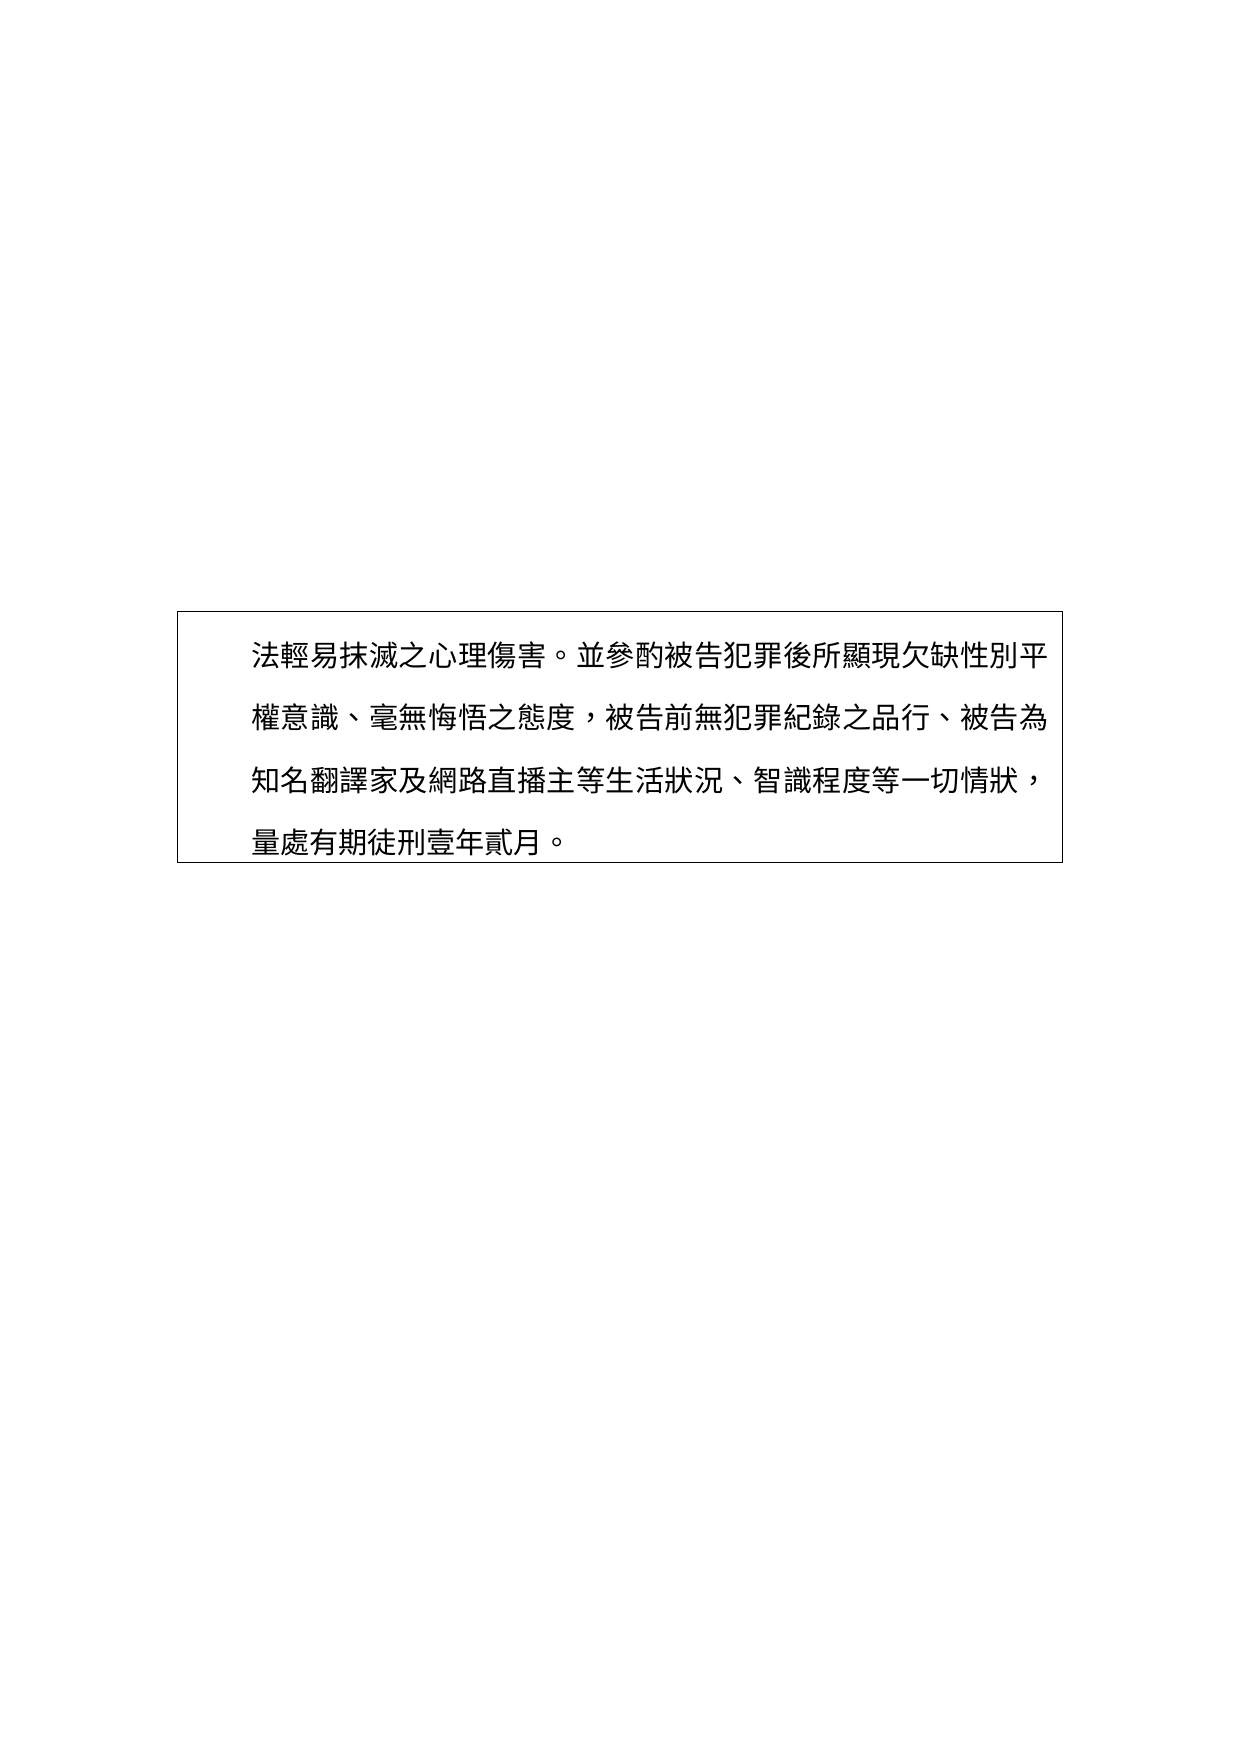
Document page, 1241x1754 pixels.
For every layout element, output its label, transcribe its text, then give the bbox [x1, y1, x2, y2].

table_header 法輕易抹滅之心理傷害。並參酌被告犯罪後所顯現欠缺性別平權意識、毫無悔悟之態度，被告前無犯罪紀錄之品行、被告為知名翻譯家及網路直播主等生活狀況、智識程度等一切情狀，量處有期徒刑壹年貳月。 [178, 612, 1062, 862]
